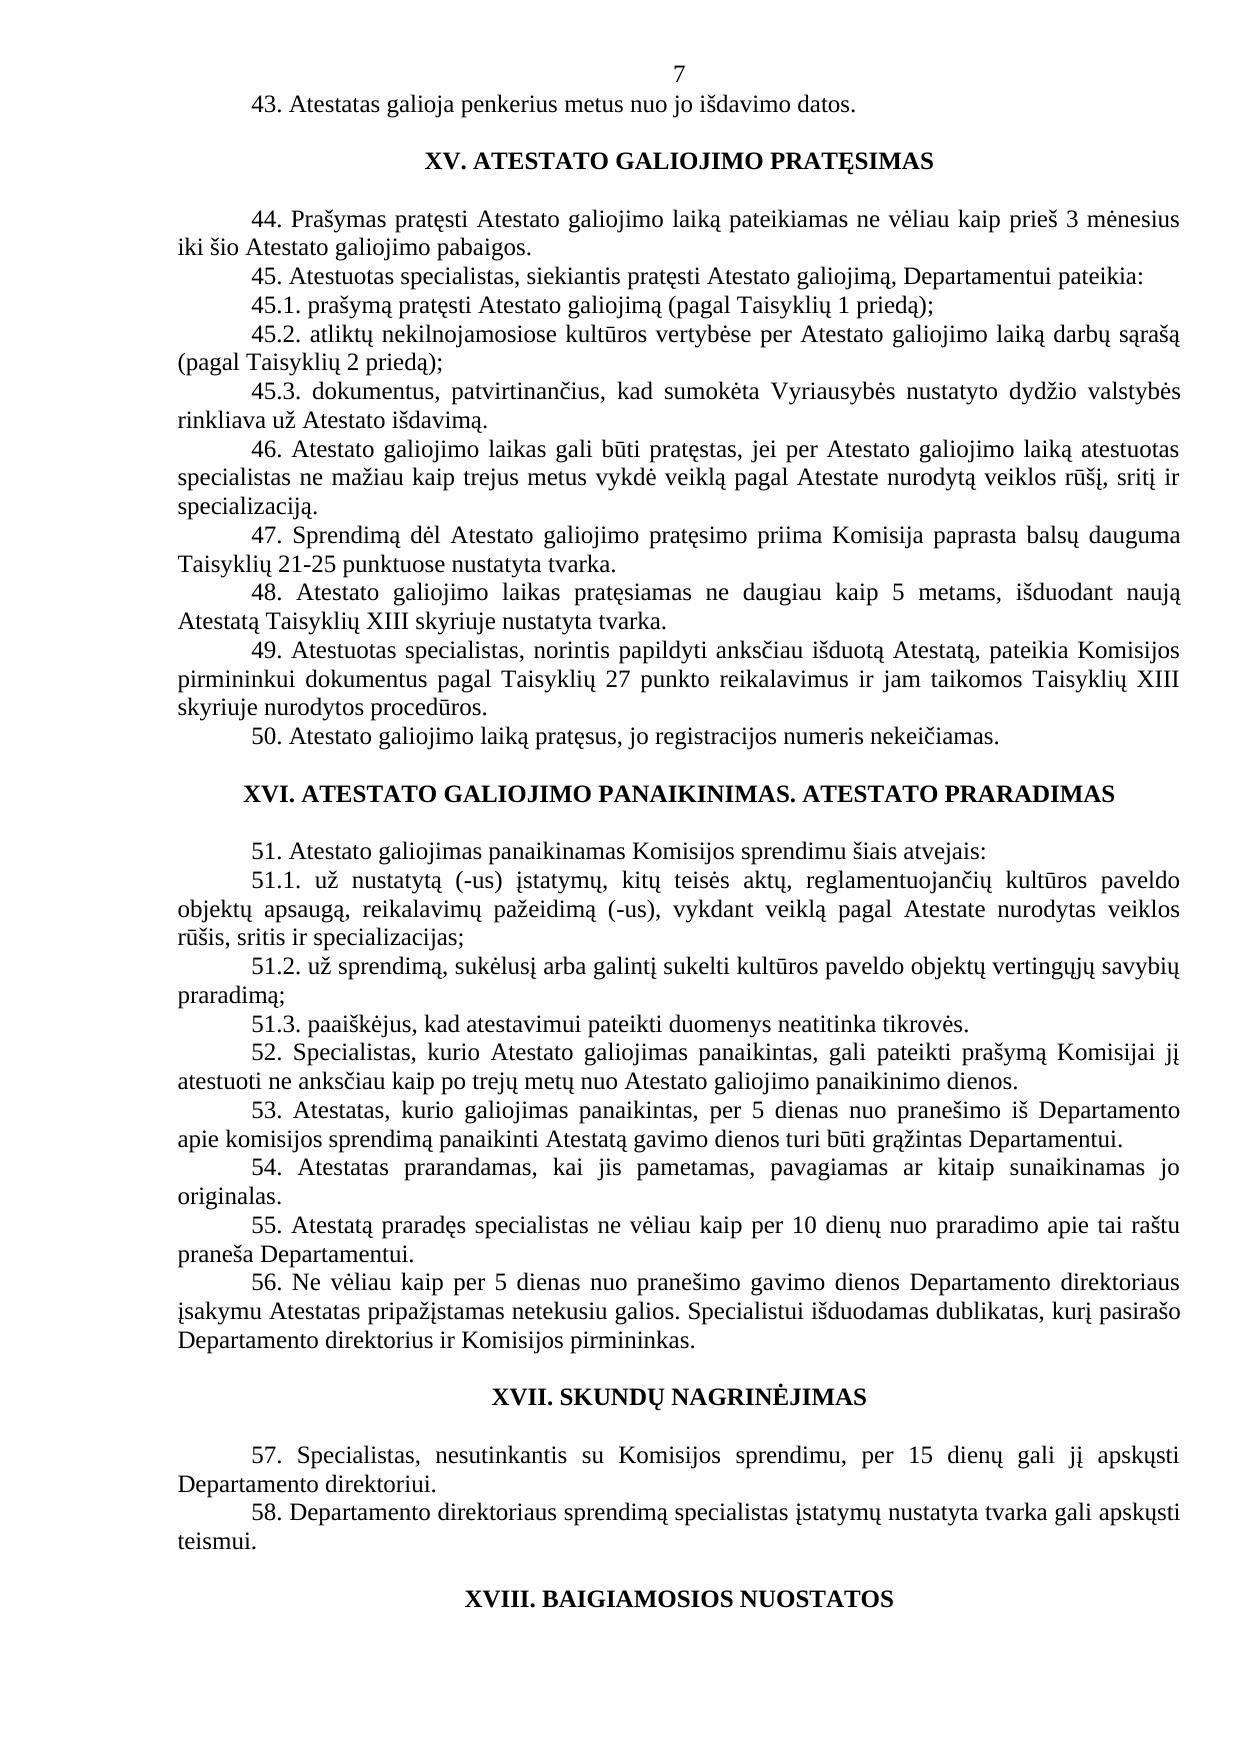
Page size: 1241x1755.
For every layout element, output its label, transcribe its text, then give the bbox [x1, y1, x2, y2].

text 43. Atestatas galioja penkerius metus nuo jo išdavimo datos. [177, 89, 1181, 117]
text 58. Departamento direktoriaus sprendimą specialistas įstatymų nustatyta tvarka gali apskųsti teismui. [177, 1497, 1181, 1555]
text XVI. ATESTATO GALIOJIMO PANAIKINIMAS. ATESTATO PRARADIMAS [177, 779, 1181, 807]
text 45. Atestuotas specialistas, siekiantis pratęsti Atestato galiojimą, Departamentui pateikia: [177, 261, 1181, 290]
text 44. Prašymas pratęsti Atestato galiojimo laiką pateikiamas ne vėliau kaip prieš 3 mėnesius iki šio Atestato galiojimo pabaigos. [177, 204, 1181, 261]
text 52. Specialistas, kurio Atestato galiojimas panaikintas, gali pateikti prašymą Komisijai jį atestuoti ne anksčiau kaip po trejų metų nuo Atestato galiojimo panaikinimo dienos. [177, 1037, 1181, 1095]
text 51.3. paaiškėjus, kad atestavimui pateikti duomenys neatitinka tikrovės. [177, 1009, 1181, 1037]
text 53. Atestatas, kurio galiojimas panaikintas, per 5 dienas nuo pranešimo iš Departamento apie komisijos sprendimą panaikinti Atestatą gavimo dienos turi būti grąžintas Departamentui. [177, 1095, 1181, 1152]
text XVIII. BAIGIAMOSIOS NUOSTATOS [177, 1584, 1181, 1612]
text XV. ATESTATO GALIOJIMO PRATĘSIMAS [177, 146, 1181, 175]
text 51.2. už sprendimą, sukėlusį arba galintį sukelti kultūros paveldo objektų vertingųjų savybių praradimą; [177, 951, 1181, 1009]
text 46. Atestato galiojimo laikas gali būti pratęstas, jei per Atestato galiojimo laiką atestuotas specialistas ne mažiau kaip trejus metus vykdė veiklą pagal Atestate nurodytą veiklos rūšį, sritį ir specializaciją. [177, 434, 1181, 520]
text 49. Atestuotas specialistas, norintis papildyti anksčiau išduotą Atestatą, pateikia Komisijos pirmininkui dokumentus pagal Taisyklių 27 punkto reikalavimus ir jam taikomos Taisyklių XIII skyriuje nurodytos procedūros. [177, 635, 1181, 721]
text 51.1. už nustatytą (-us) įstatymų, kitų teisės aktų, reglamentuojančių kultūros paveldo objektų apsaugą, reikalavimų pažeidimą (-us), vykdant veiklą pagal Atestate nurodytas veiklos rūšis, sritis ir specializacijas; [177, 865, 1181, 951]
text 50. Atestato galiojimo laiką pratęsus, jo registracijos numeris nekeičiamas. [177, 721, 1181, 750]
text 55. Atestatą praradęs specialistas ne vėliau kaip per 10 dienų nuo praradimo apie tai raštu praneša Departamentui. [177, 1210, 1181, 1267]
text 56. Ne vėliau kaip per 5 dienas nuo pranešimo gavimo dienos Departamento direktoriaus įsakymu Atestatas pripažįstamas netekusiu galios. Specialistui išduodamas dublikatas, kurį pasirašo Departamento direktorius ir Komisijos pirmininkas. [177, 1267, 1181, 1354]
text 57. Specialistas, nesutinkantis su Komisijos sprendimu, per 15 dienų gali jį apskųsti Departamento direktoriui. [177, 1440, 1181, 1497]
text XVII. SKUNDŲ NAGRINĖJIMAS [177, 1382, 1181, 1411]
text 45.2. atliktų nekilnojamosiose kultūros vertybėse per Atestato galiojimo laiką darbų sąrašą (pagal Taisyklių 2 priedą); [177, 319, 1181, 376]
text 51. Atestato galiojimas panaikinamas Komisijos sprendimu šiais atvejais: [177, 836, 1181, 865]
text 45.1. prašymą pratęsti Atestato galiojimą (pagal Taisyklių 1 priedą); [177, 290, 1181, 319]
text 48. Atestato galiojimo laikas pratęsiamas ne daugiau kaip 5 metams, išduodant naują Atestatą Taisyklių XIII skyriuje nustatyta tvarka. [177, 577, 1181, 635]
text 54. Atestatas prarandamas, kai jis pametamas, pavagiamas ar kitaip sunaikinamas jo originalas. [177, 1152, 1181, 1210]
text 47. Sprendimą dėl Atestato galiojimo pratęsimo priima Komisija paprasta balsų dauguma Taisyklių 21-25 punktuose nustatyta tvarka. [177, 520, 1181, 577]
text 45.3. dokumentus, patvirtinančius, kad sumokėta Vyriausybės nustatyto dydžio valstybės rinkliava už Atestato išdavimą. [177, 376, 1181, 434]
